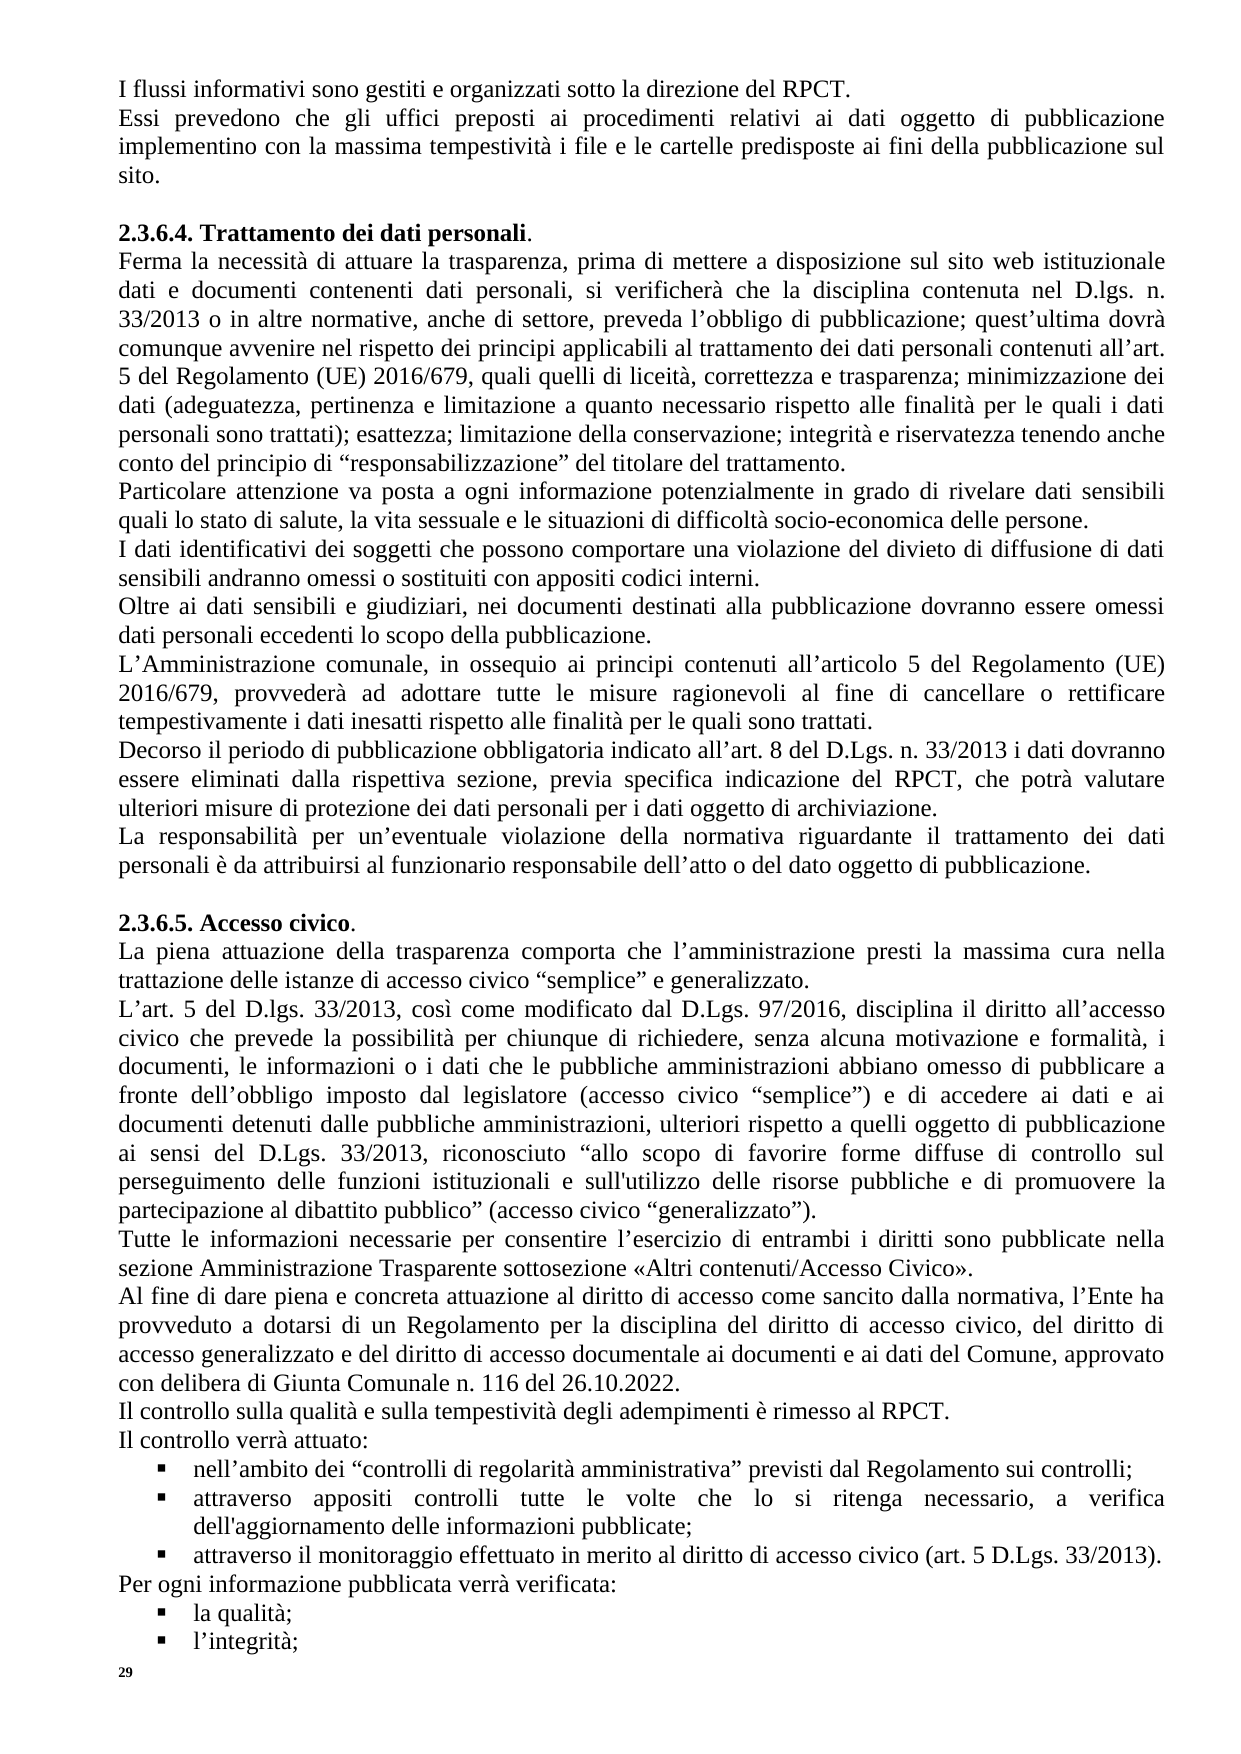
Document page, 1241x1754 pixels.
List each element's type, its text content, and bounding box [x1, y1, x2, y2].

text Tutte le informazioni necessarie per consentire l’esercizio di entrambi i diritti sono pubblicate nella sezione Amministrazione Trasparente sottosezione «Altri contenuti/Accesso Civico». [118, 1224, 1166, 1281]
list la qualità; [156, 1598, 1166, 1626]
text Il controllo verrà attuato: [118, 1425, 1166, 1454]
list attraverso il monitoraggio effettuato in merito al diritto di accesso civico (art. 5 D.Lgs. 33/2013). [156, 1540, 1166, 1569]
text 2.3.6.4. Trattamento dei dati personali. [118, 218, 1166, 246]
text Decorso il periodo di pubblicazione obbligatoria indicato all’art. 8 del D.Lgs. n. 33/2013 i dati dovranno essere eliminati dalla rispettiva sezione, previa specifica indicazione del RPCT, che potrà valutare ulteriori misure di protezione dei dati personali per i dati oggetto di archiviazione. [118, 735, 1166, 821]
text 2.3.6.5. Accesso civico. [118, 908, 1166, 936]
text La piena attuazione della trasparenza comporta che l’amministrazione presti la massima cura nella trattazione delle istanze di accesso civico “semplice” e generalizzato. [118, 936, 1166, 994]
text Particolare attenzione va posta a ogni informazione potenzialmente in grado di rivelare dati sensibili quali lo stato di salute, la vita sessuale e le situazioni di difficoltà socio-economica delle persone. [118, 476, 1166, 534]
text Essi prevedono che gli uffici preposti ai procedimenti relativi ai dati oggetto di pubblicazione implementino con la massima tempestività i file e le cartelle predisposte ai fini della pubblicazione sul sito. [118, 103, 1166, 189]
text Ferma la necessità di attuare la trasparenza, prima di mettere a disposizione sul sito web istituzionale dati e documenti contenenti dati personali, si verificherà che la disciplina contenuta nel D.lgs. n. 33/2013 o in altre normative, anche di settore, preveda l’obbligo di pubblicazione; quest’ultima dovrà comunque avvenire nel rispetto dei principi applicabili al trattamento dei dati personali contenuti all’art. 5 del Regolamento (UE) 2016/679, quali quelli di liceità, correttezza e trasparenza; minimizzazione dei dati (adeguatezza, pertinenza e limitazione a quanto necessario rispetto alle finalità per le quali i dati personali sono trattati); esattezza; limitazione della conservazione; integrità e riservatezza tenendo anche conto del principio di “responsabilizzazione” del titolare del trattamento. [118, 246, 1166, 476]
text I dati identificativi dei soggetti che possono comportare una violazione del divieto di diffusione di dati sensibili andranno omessi o sostituiti con appositi codici interni. [118, 534, 1166, 591]
text Per ogni informazione pubblicata verrà verificata: [118, 1569, 1166, 1598]
list nell’ambito dei “controlli di regolarità amministrativa” previsti dal Regolamento sui controlli; [156, 1454, 1166, 1483]
text L’Amministrazione comunale, in ossequio ai principi contenuti all’articolo 5 del Regolamento (UE) 2016/679, provvederà ad adottare tutte le misure ragionevoli al fine di cancellare o rettificare tempestivamente i dati inesatti rispetto alle finalità per le quali sono trattati. [118, 649, 1166, 735]
text Al fine di dare piena e concreta attuazione al diritto di accesso come sancito dalla normativa, l’Ente ha provveduto a dotarsi di un Regolamento per la disciplina del diritto di accesso civico, del diritto di accesso generalizzato e del diritto di accesso documentale ai documenti e ai dati del Comune, approvato con delibera di Giunta Comunale n. 116 del 26.10.2022. [118, 1281, 1166, 1396]
text I flussi informativi sono gestiti e organizzati sotto la direzione del RPCT. [118, 74, 1166, 103]
text L’art. 5 del D.lgs. 33/2013, così come modificato dal D.Lgs. 97/2016, disciplina il diritto all’accesso civico che prevede la possibilità per chiunque di richiedere, senza alcuna motivazione e formalità, i documenti, le informazioni o i dati che le pubbliche amministrazioni abbiano omesso di pubblicare a fronte dell’obbligo imposto dal legislatore (accesso civico “semplice”) e di accedere ai dati e ai documenti detenuti dalle pubbliche amministrazioni, ulteriori rispetto a quelli oggetto di pubblicazione ai sensi del D.Lgs. 33/2013, riconosciuto “allo scopo di favorire forme diffuse di controllo sul perseguimento delle funzioni istituzionali e sull'utilizzo delle risorse pubbliche e di promuovere la partecipazione al dibattito pubblico” (accesso civico “generalizzato”). [118, 994, 1166, 1224]
list l’integrità; [156, 1626, 1166, 1655]
text Il controllo sulla qualità e sulla tempestività degli adempimenti è rimesso al RPCT. [118, 1396, 1166, 1425]
text La responsabilità per un’eventuale violazione della normativa riguardante il trattamento dei dati personali è da attribuirsi al funzionario responsabile dell’atto o del dato oggetto di pubblicazione. [118, 821, 1166, 879]
list attraverso appositi controlli tutte le volte che lo si ritenga necessario, a verifica dell'aggiornamento delle informazioni pubblicate; [156, 1483, 1166, 1540]
text Oltre ai dati sensibili e giudiziari, nei documenti destinati alla pubblicazione dovranno essere omessi dati personali eccedenti lo scopo della pubblicazione. [118, 591, 1166, 649]
